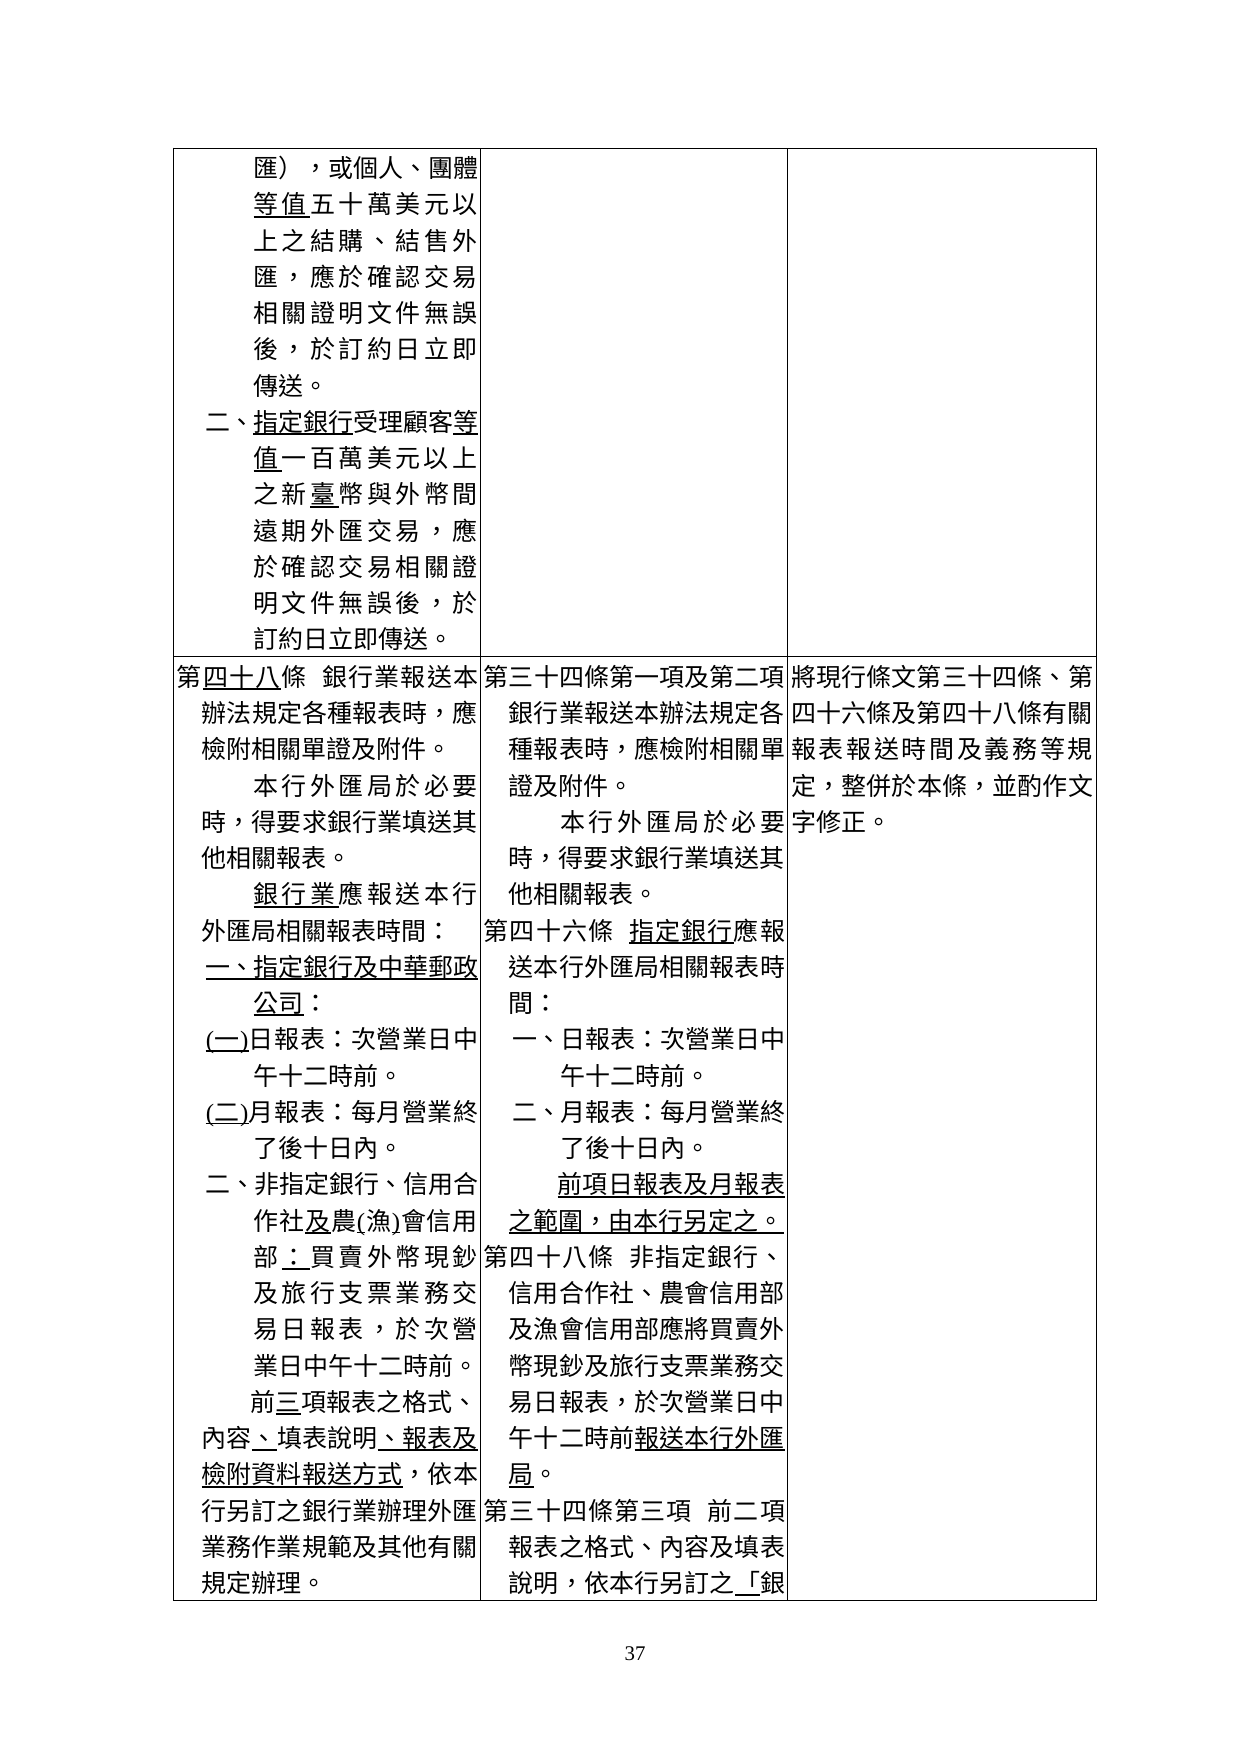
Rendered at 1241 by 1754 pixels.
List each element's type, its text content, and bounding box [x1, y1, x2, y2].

table_cell 第四十八條 銀行業報送本辦法規定各種報表時，應檢附相關單證及附件。 本行外匯局於必要時，得要求銀行業填送其他相關報表。 銀行業應報送本行外匯局相關報表時間： 一、指定銀行及中華郵政公司： (一)日報表：次營業日中午十二時前。 (二)月報表：每月營業終了後十日內。 二、非指定銀行、信用合作社及農(漁)會信用部：買賣外幣現鈔及旅行支票業務交易日報表，於次營業日中午十二時前。 前三項報表之格式、內容、填表說明、報表及檢附資料報送方式，依本行另訂之銀行業辦理外匯業務作業規範及其他有關規定辦理。 [174, 657, 480, 1600]
table_cell 將現行條文第三十四條、第四十六條及第四十八條有關報表報送時間及義務等規定，整併於本條，並酌作文字修正。 [788, 657, 1096, 1600]
table_cell [481, 149, 787, 656]
table_cell [788, 149, 1096, 656]
table_cell 匯），或個人、團體等值五十萬美元以上之結購、結售外匯，應於確認交易相關證明文件無誤後，於訂約日立即傳送。 二、指定銀行受理顧客等值一百萬美元以上之新臺幣與外幣間遠期外匯交易，應於確認交易相關證明文件無誤後，於訂約日立即傳送。 [174, 149, 480, 656]
table_cell 第三十四條第一項及第二項 銀行業報送本辦法規定各種報表時，應檢附相關單證及附件。 本行外匯局於必要時，得要求銀行業填送其他相關報表。 第四十六條 指定銀行應報送本行外匯局相關報表時間： 一、日報表：次營業日中午十二時前。 二、月報表：每月營業終了後十日內。 前項日報表及月報表之範圍，由本行另定之。 第四十八條 非指定銀行、信用合作社、農會信用部及漁會信用部應將買賣外幣現鈔及旅行支票業務交易日報表，於次營業日中午十二時前報送本行外匯局。 第三十四條第三項 前二項報表之格式、內容及填表說明，依本行另訂之「銀 [481, 657, 787, 1600]
